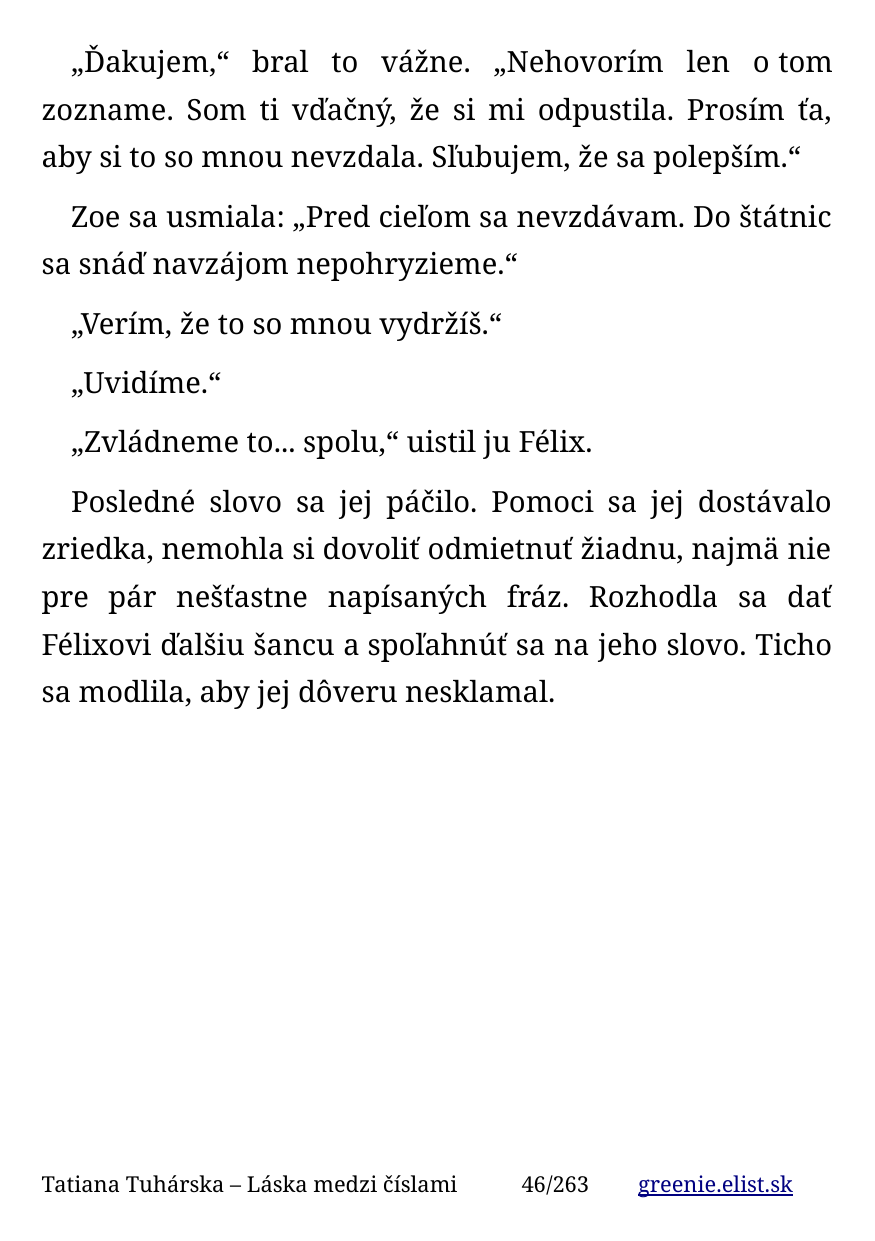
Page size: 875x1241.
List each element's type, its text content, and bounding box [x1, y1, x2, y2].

text „Zvládneme to... spolu,“ uistil ju Félix. [41, 422, 833, 461]
text „Verím, že to so mnou vydržíš.“ [41, 303, 833, 343]
text Posledné slovo sa jej páčilo. Pomoci sa jej dostávalo zriedka, nemohla si dovoliť odmietnuť žiadnu, najmä nie pre pár nešťastne napísaných fráz. Rozhodla sa dať Félixovi ďalšiu šancu a spoľahnúť sa na jeho slovo. Ticho sa modlila, aby jej dôveru nesklamal. [41, 481, 833, 711]
text „Ďakujem,“ bral to vážne. „Nehovorím len o tom zozname. Som ti vďačný, že si mi odpustila. Prosím ťa, aby si to so mnou nevzdala. Sľubujem, že sa polepším.“ [41, 41, 833, 176]
text Zoe sa usmiala: „Pred cieľom sa nevzdávam. Do štátnic sa snáď navzájom nepohryzieme.“ [41, 196, 833, 283]
text „Uvidíme.“ [41, 362, 833, 402]
